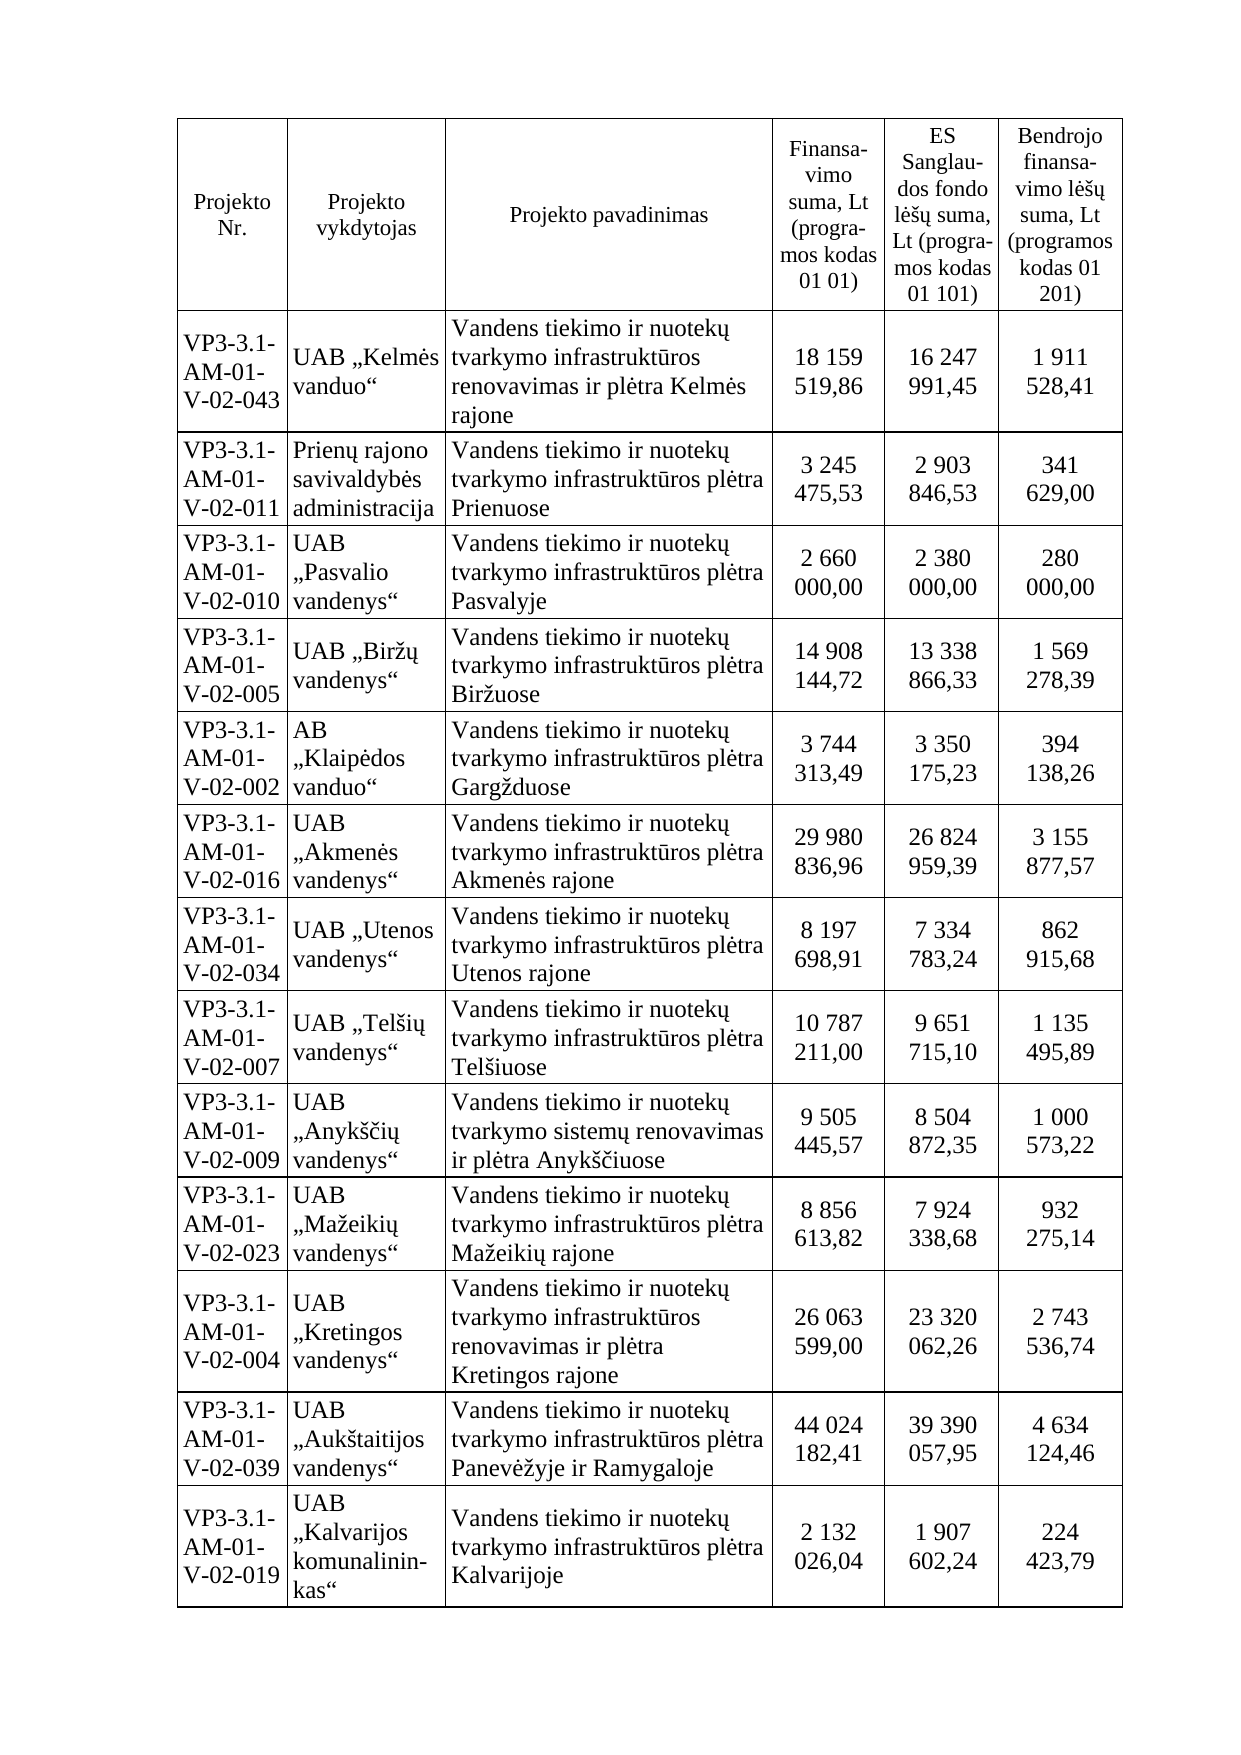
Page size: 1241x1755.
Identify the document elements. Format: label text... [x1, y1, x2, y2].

table_cell 4 634 124,46 [999, 1393, 1122, 1484]
table_cell VP3-3.1-AM-01-V-02-016 [178, 805, 287, 897]
table_cell 9 651 715,10 [885, 991, 998, 1083]
table_cell UAB „Kalvarijos komunalinin-kas“ [288, 1486, 445, 1606]
table_cell 8 856 613,82 [773, 1178, 884, 1269]
table_header Bendrojo finansa-vimo lėšų suma, Lt (programos kodas 01 201) [999, 119, 1122, 309]
table_cell UAB „Anykščių vandenys“ [288, 1084, 445, 1176]
table_cell Vandens tiekimo ir nuotekų tvarkymo infrastruktūros plėtra Akmenės rajone [446, 805, 772, 897]
table_cell 26 824 959,39 [885, 805, 998, 897]
table_cell 29 980 836,96 [773, 805, 884, 897]
table_cell 3 744 313,49 [773, 712, 884, 804]
table_cell 7 924 338,68 [885, 1178, 998, 1269]
table_cell UAB „Aukštaitijos vandenys“ [288, 1393, 445, 1484]
table_cell 862 915,68 [999, 898, 1122, 990]
table_cell UAB „Pasvalio vandenys“ [288, 526, 445, 618]
table_cell 3 350 175,23 [885, 712, 998, 804]
table_cell Vandens tiekimo ir nuotekų tvarkymo infrastruktūros plėtra Telšiuose [446, 991, 772, 1083]
table_cell Prienų rajono savivaldybės administracija [288, 433, 445, 524]
table_cell 394 138,26 [999, 712, 1122, 804]
table_cell 1 907 602,24 [885, 1486, 998, 1606]
table_cell UAB „Mažeikių vandenys“ [288, 1178, 445, 1269]
table_header Finansa-vimo suma, Lt (progra-mos kodas 01 01) [773, 119, 884, 309]
table_cell UAB „Kelmės vanduo“ [288, 311, 445, 431]
table_cell 16 247 991,45 [885, 311, 998, 431]
table_cell Vandens tiekimo ir nuotekų tvarkymo infrastruktūros plėtra Biržuose [446, 619, 772, 711]
table_cell VP3-3.1-AM-01-V-02-023 [178, 1178, 287, 1269]
table_cell 26 063 599,00 [773, 1271, 884, 1391]
table_cell VP3-3.1-AM-01-V-02-007 [178, 991, 287, 1083]
table_cell 280 000,00 [999, 526, 1122, 618]
table_cell 1 569 278,39 [999, 619, 1122, 711]
table_cell 8 197 698,91 [773, 898, 884, 990]
table_cell Vandens tiekimo ir nuotekų tvarkymo infrastruktūros plėtra Kalvarijoje [446, 1486, 772, 1606]
table_header ES Sanglau-dos fondo lėšų suma, Lt (progra-mos kodas 01 101) [885, 119, 998, 309]
table_cell 10 787 211,00 [773, 991, 884, 1083]
table_cell VP3-3.1-AM-01-V-02-019 [178, 1486, 287, 1606]
table_cell 23 320 062,26 [885, 1271, 998, 1391]
table_cell UAB „Kretingos vandenys“ [288, 1271, 445, 1391]
table_cell 14 908 144,72 [773, 619, 884, 711]
table_cell Vandens tiekimo ir nuotekų tvarkymo infrastruktūros plėtra Panevėžyje ir Ramygaloje [446, 1393, 772, 1484]
table_cell VP3-3.1-AM-01-V-02-034 [178, 898, 287, 990]
table_cell Vandens tiekimo ir nuotekų tvarkymo infrastruktūros plėtra Prienuose [446, 433, 772, 524]
table_cell Vandens tiekimo ir nuotekų tvarkymo infrastruktūros plėtra Utenos rajone [446, 898, 772, 990]
table_cell 3 245 475,53 [773, 433, 884, 524]
table_cell 3 155 877,57 [999, 805, 1122, 897]
table_cell 18 159 519,86 [773, 311, 884, 431]
table_cell UAB „Biržų vandenys“ [288, 619, 445, 711]
table_cell 224 423,79 [999, 1486, 1122, 1606]
table_cell 2 380 000,00 [885, 526, 998, 618]
table_header Projekto vykdytojas [288, 119, 445, 309]
table_cell 1 000 573,22 [999, 1084, 1122, 1176]
table_cell VP3-3.1-AM-01-V-02-005 [178, 619, 287, 711]
table_cell 2 743 536,74 [999, 1271, 1122, 1391]
table_cell 2 132 026,04 [773, 1486, 884, 1606]
table_cell Vandens tiekimo ir nuotekų tvarkymo sistemų renovavimas ir plėtra Anykščiuose [446, 1084, 772, 1176]
table_cell 39 390 057,95 [885, 1393, 998, 1484]
table_cell VP3-3.1-AM-01-V-02-010 [178, 526, 287, 618]
table_cell VP3-3.1-AM-01-V-02-009 [178, 1084, 287, 1176]
table_cell 1 911 528,41 [999, 311, 1122, 431]
table_cell Vandens tiekimo ir nuotekų tvarkymo infrastruktūros plėtra Pasvalyje [446, 526, 772, 618]
table_cell UAB „Telšių vandenys“ [288, 991, 445, 1083]
table_cell 8 504 872,35 [885, 1084, 998, 1176]
table_cell Vandens tiekimo ir nuotekų tvarkymo infrastruktūros renovavimas ir plėtra Kretingos rajone [446, 1271, 772, 1391]
table_cell 341 629,00 [999, 433, 1122, 524]
table_cell VP3-3.1-AM-01-V-02-004 [178, 1271, 287, 1391]
table_header Projekto Nr. [178, 119, 287, 309]
table_cell 9 505 445,57 [773, 1084, 884, 1176]
table_cell 1 135 495,89 [999, 991, 1122, 1083]
table_cell 13 338 866,33 [885, 619, 998, 711]
table_cell VP3-3.1-AM-01-V-02-011 [178, 433, 287, 524]
table_cell VP3-3.1-AM-01-V-02-039 [178, 1393, 287, 1484]
table_cell VP3-3.1-AM-01-V-02-002 [178, 712, 287, 804]
table_cell 2 660 000,00 [773, 526, 884, 618]
table_cell UAB „Akmenės vandenys“ [288, 805, 445, 897]
table_cell UAB „Utenos vandenys“ [288, 898, 445, 990]
table_cell Vandens tiekimo ir nuotekų tvarkymo infrastruktūros renovavimas ir plėtra Kelmės rajone [446, 311, 772, 431]
table_header Projekto pavadinimas [446, 119, 772, 309]
table_cell VP3-3.1-AM-01-V-02-043 [178, 311, 287, 431]
table_cell AB „Klaipėdos vanduo“ [288, 712, 445, 804]
table_cell Vandens tiekimo ir nuotekų tvarkymo infrastruktūros plėtra Mažeikių rajone [446, 1178, 772, 1269]
table_cell 44 024 182,41 [773, 1393, 884, 1484]
table_cell Vandens tiekimo ir nuotekų tvarkymo infrastruktūros plėtra Gargžduose [446, 712, 772, 804]
table_cell 932 275,14 [999, 1178, 1122, 1269]
table_cell 2 903 846,53 [885, 433, 998, 524]
table_cell 7 334 783,24 [885, 898, 998, 990]
